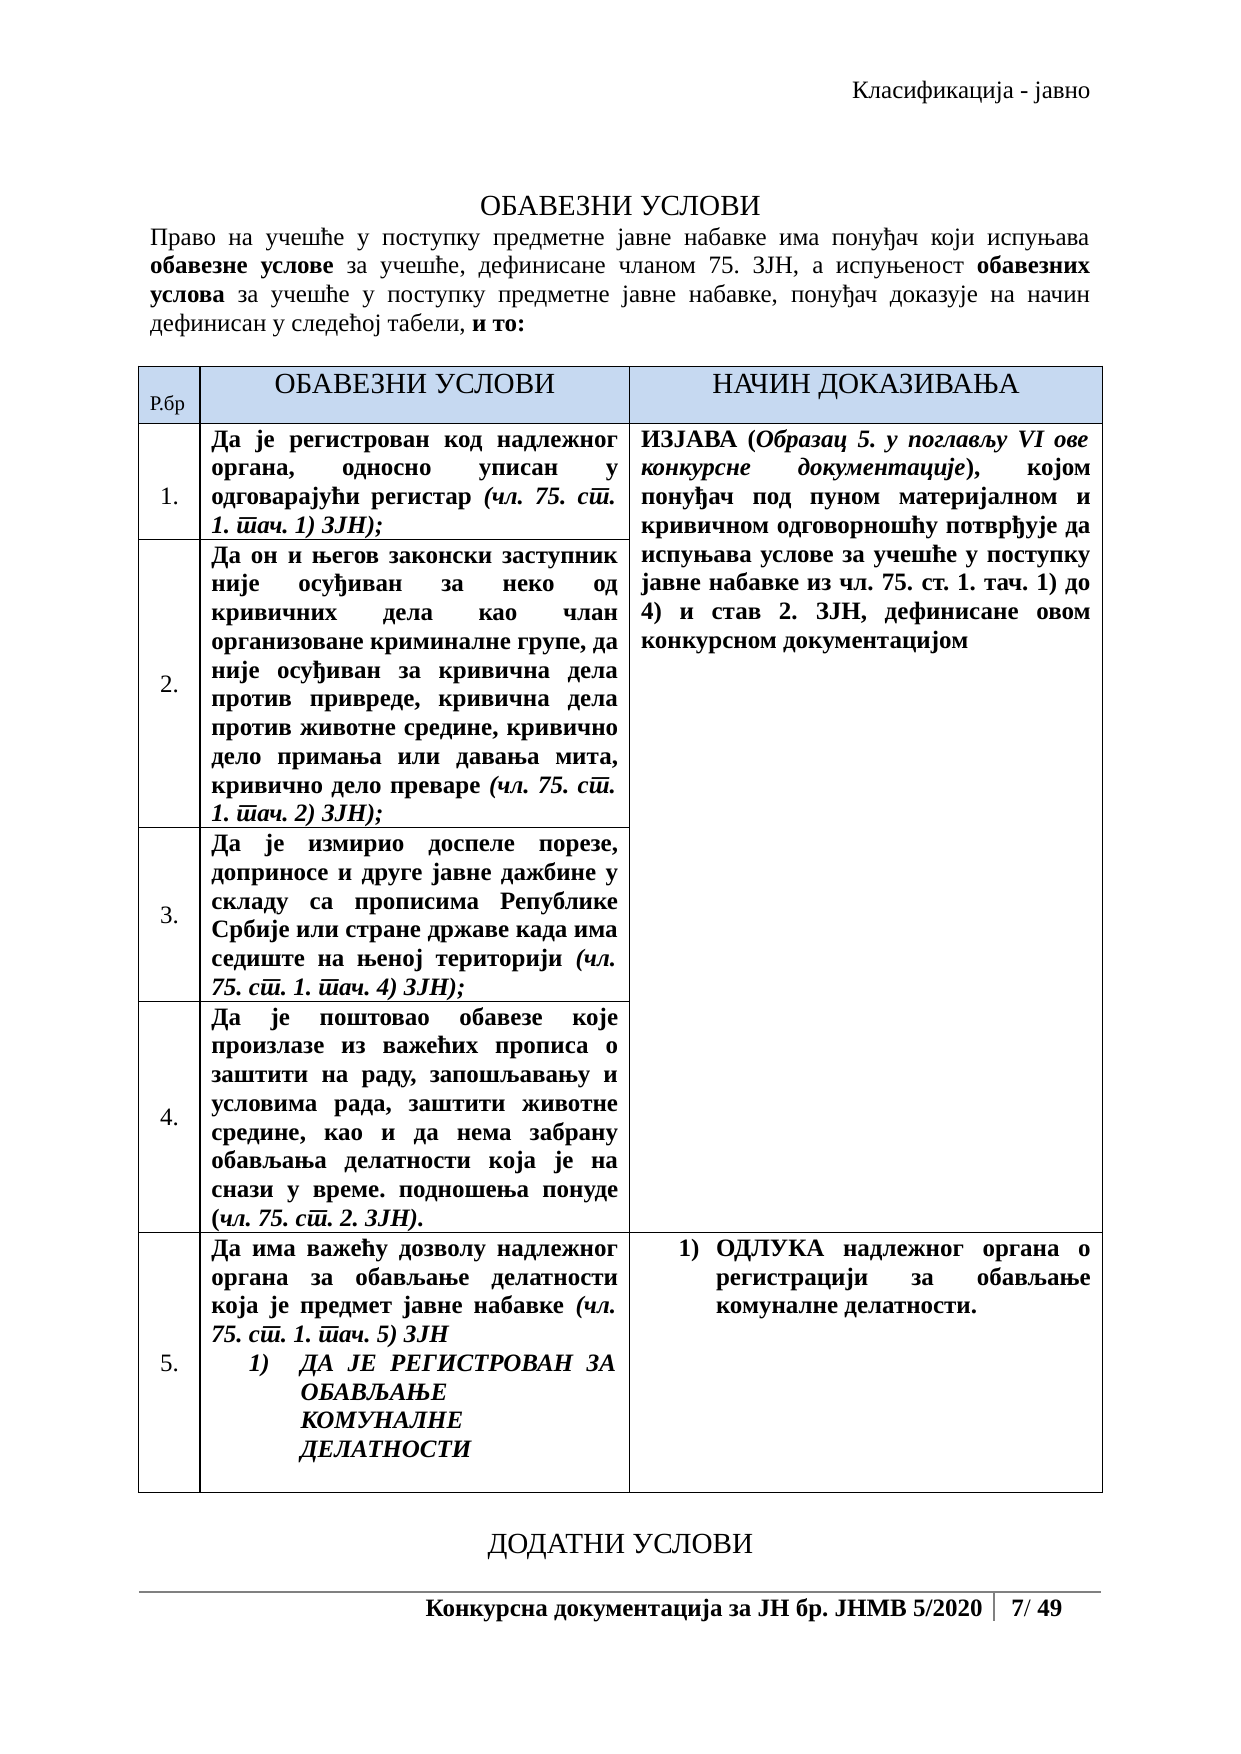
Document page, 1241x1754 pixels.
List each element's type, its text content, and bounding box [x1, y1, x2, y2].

list ДОДАТНИ УСЛОВИ [150, 1526, 1090, 1560]
table_header Р.бр [139, 367, 199, 423]
table_cell Да је регистрован код надлежног органа, односно уписан у одговарајући регистар (чл. 75. ст. 1. тач. 1) ЗЈН); [201, 424, 629, 539]
table_cell 4. [139, 1002, 199, 1232]
table_cell 1. [139, 424, 199, 539]
table_cell Да је поштовао обавезе које произлазе из важећих прописа о заштити на раду, запошљавању и условима рада, заштити животне средине, као и да нема забрану обављања делатности која је на снази у време. подношења понуде (чл. 75. ст. 2. ЗЈН). [201, 1002, 629, 1232]
table_cell 5. [139, 1233, 199, 1492]
table_header НАЧИН ДОКАЗИВАЊА [630, 367, 1102, 423]
table_cell Да је измирио доспеле порезе, доприносе и друге јавне дажбине у складу са прописима Републике Србије или стране државе када има седиште на њеној територији (чл. 75. ст. 1. тач. 4) ЗЈН); [201, 828, 629, 1001]
table_cell Да он и његов законски заступник није осуђиван за неко од кривичних дела као члан организоване криминалне групе, да није осуђиван за кривична дела против привреде, кривична дела против животне средине, кривично дело примања или давања мита, кривично дело преваре (чл. 75. ст. 1. тач. 2) ЗЈН); [201, 540, 629, 827]
table_header ОБАВЕЗНИ УСЛОВИ [201, 367, 629, 423]
table_cell 2. [139, 540, 199, 827]
table_cell 3. [139, 828, 199, 1001]
table_cell ИЗЈАВА (Образац 5. у поглављу VI ове конкурсне документације), којом понуђач под пуном материјалном и кривичном одговорношћу потврђује да испуњава услове за учешће у поступку јавне набавке из чл. 75. ст. 1. тач. 1) до 4) и став 2. ЗЈН, дефинисане овом конкурсном документацијом [630, 424, 1102, 1232]
list Право на учешће у поступку предметне јавне набавке има понуђач који испуњава обавезне услове за учешће, дефинисане чланом 75. ЗЈН, а испуњеност обавезних услова за учешће у поступку предметне јавне набавке, понуђач доказује на начин дефинисан у следећој табели, и то: [150, 222, 1090, 337]
table_cell ОДЛУКА надлежног органа о регистрацији за обављање комуналне делатности. [630, 1233, 1102, 1492]
table_cell Да има важећу дозволу надлежног органа за обављање делатности која је предмет јавне набавке (чл. 75. ст. 1. тач. 5) ЗЈН ДА ЈЕ РЕГИСТРОВАН ЗА ОБАВЉАЊЕ КОМУНАЛНЕ ДЕЛАТНОСТИ [201, 1233, 629, 1492]
text ОБАВЕЗНИ УСЛОВИ [150, 188, 1090, 222]
